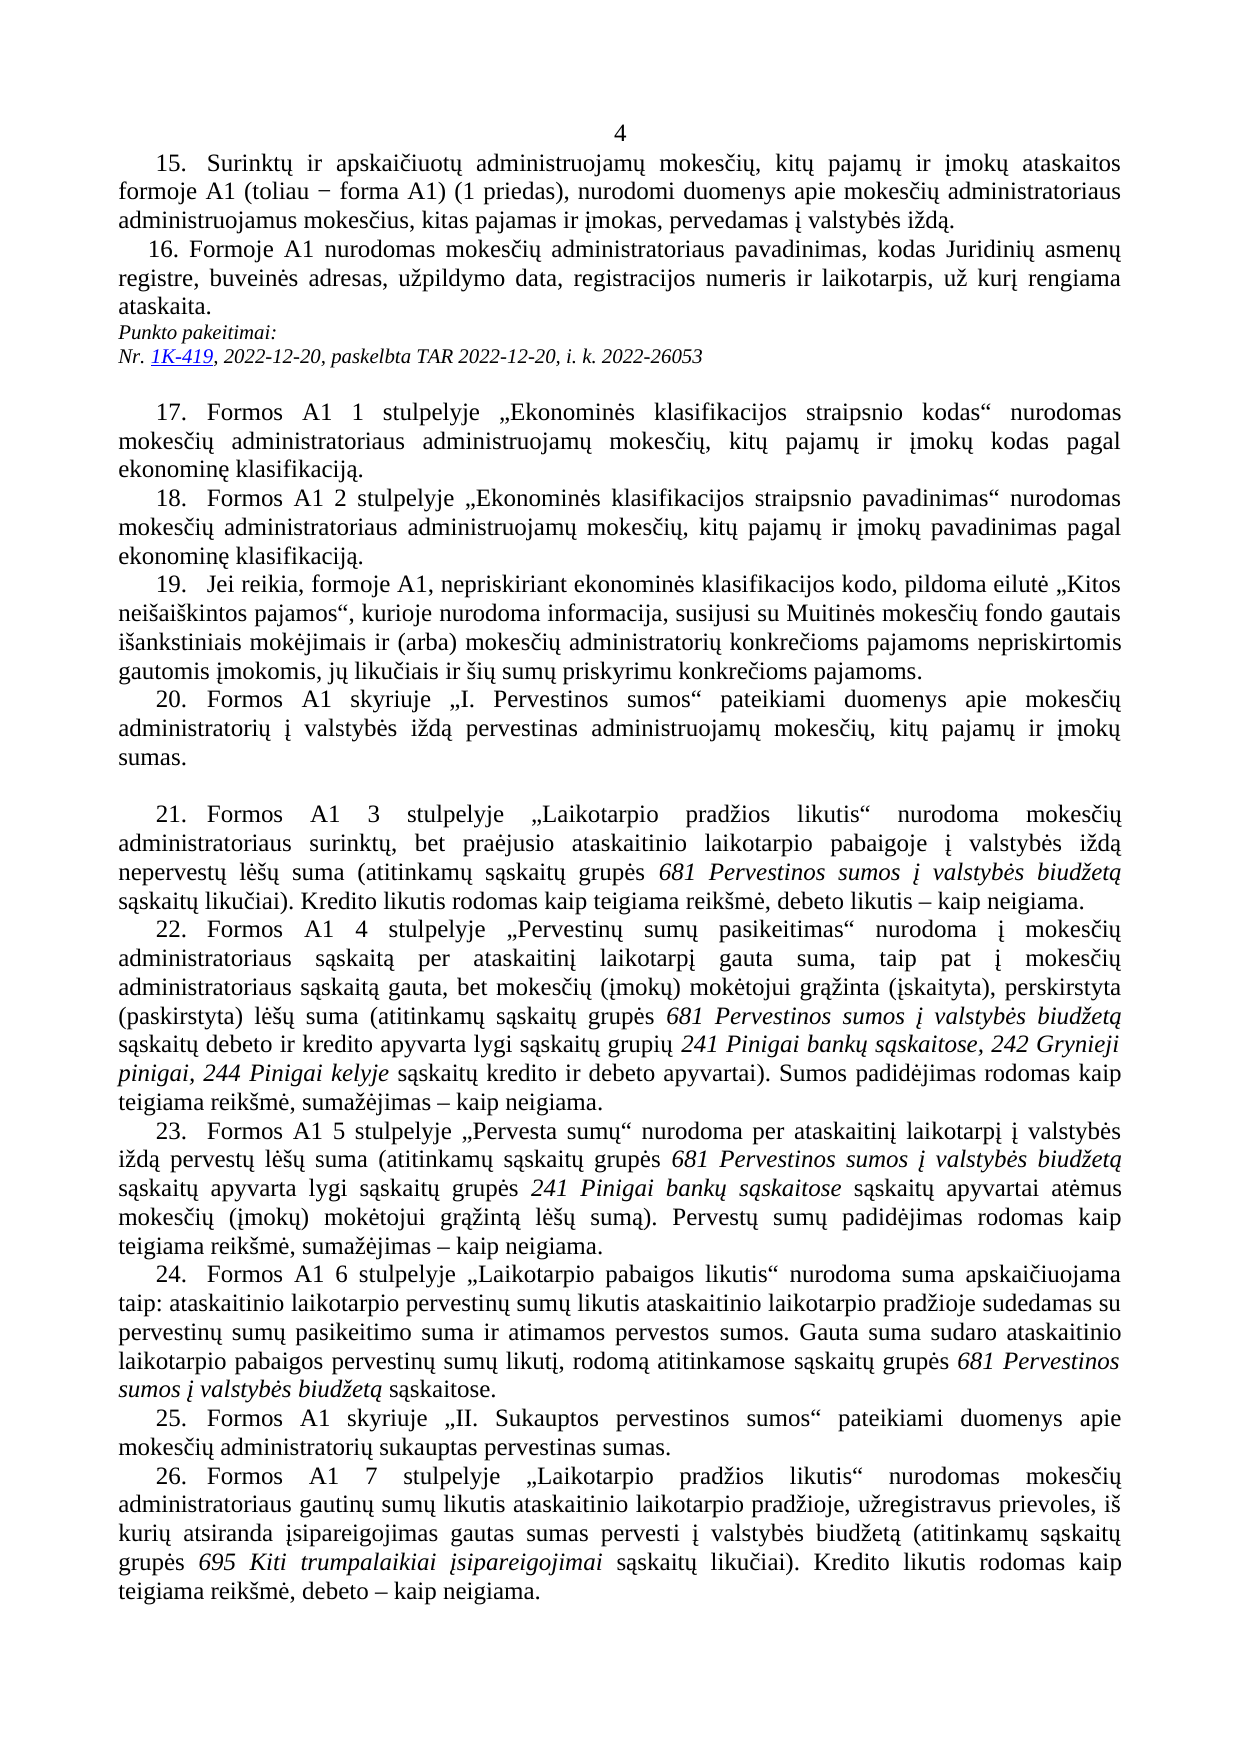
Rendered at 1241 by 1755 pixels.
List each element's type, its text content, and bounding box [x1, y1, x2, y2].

text 20. Formos A1 skyriuje „I. Pervestinos sumos“ pateikiami duomenys apie mokesčių administratorių į valstybės iždą pervestinas administruojamų mokesčių, kitų pajamų ir įmokų sumas. [118, 684, 1122, 771]
text 24. Formos A1 6 stulpelyje „Laikotarpio pabaigos likutis“ nurodoma suma apskaičiuojama taip: ataskaitinio laikotarpio pervestinų sumų likutis ataskaitinio laikotarpio pradžioje sudedamas su pervestinų sumų pasikeitimo suma ir atimamos pervestos sumos. Gauta suma sudaro ataskaitinio laikotarpio pabaigos pervestinų sumų likutį, rodomą atitinkamose sąskaitų grupės 681 Pervestinos sumos į valstybės biudžetą sąskaitose. [118, 1259, 1122, 1403]
text 19. Jei reikia, formoje A1, nepriskiriant ekonominės klasifikacijos kodo, pildoma eilutė „Kitos neišaiškintos pajamos“, kurioje nurodoma informacija, susijusi su Muitinės mokesčių fondo gautais išankstiniais mokėjimais ir (arba) mokesčių administratorių konkrečioms pajamoms nepriskirtomis gautomis įmokomis, jų likučiais ir šių sumų priskyrimu konkrečioms pajamoms. [118, 569, 1122, 684]
text 25. Formos A1 skyriuje „II. Sukauptos pervestinos sumos“ pateikiami duomenys apie mokesčių administratorių sukauptas pervestinas sumas. [118, 1403, 1122, 1461]
text 22. Formos A1 4 stulpelyje „Pervestinų sumų pasikeitimas“ nurodoma į mokesčių administratoriaus sąskaitą per ataskaitinį laikotarpį gauta suma, taip pat į mokesčių administratoriaus sąskaitą gauta, bet mokesčių (įmokų) mokėtojui grąžinta (įskaityta), perskirstyta (paskirstyta) lėšų suma (atitinkamų sąskaitų grupės 681 Pervestinos sumos į valstybės biudžetą sąskaitų debeto ir kredito apyvarta lygi sąskaitų grupių 241 Pinigai bankų sąskaitose, 242 Grynieji pinigai, 244 Pinigai kelyje sąskaitų kredito ir debeto apyvartai). Sumos padidėjimas rodomas kaip teigiama reikšmė, sumažėjimas – kaip neigiama. [118, 914, 1122, 1116]
text 26. Formos A1 7 stulpelyje „Laikotarpio pradžios likutis“ nurodomas mokesčių administratoriaus gautinų sumų likutis ataskaitinio laikotarpio pradžioje, užregistravus prievoles, iš kurių atsiranda įsipareigojimas gautas sumas pervesti į valstybės biudžetą (atitinkamų sąskaitų grupės 695 Kiti trumpalaikiai įsipareigojimai sąskaitų likučiai). Kredito likutis rodomas kaip teigiama reikšmė, debeto – kaip neigiama. [118, 1461, 1122, 1604]
text Nr. 1K-419, 2022-12-20, paskelbta TAR 2022-12-20, i. k. 2022-26053 [118, 344, 1122, 368]
text 15. Surinktų ir apskaičiuotų administruojamų mokesčių, kitų pajamų ir įmokų ataskaitos formoje A1 (toliau − forma A1) (1 priedas), nurodomi duomenys apie mokesčių administratoriaus administruojamus mokesčius, kitas pajamas ir įmokas, pervedamas į valstybės iždą. [118, 148, 1122, 234]
text 18. Formos A1 2 stulpelyje „Ekonominės klasifikacijos straipsnio pavadinimas“ nurodomas mokesčių administratoriaus administruojamų mokesčių, kitų pajamų ir įmokų pavadinimas pagal ekonominę klasifikaciją. [118, 483, 1122, 569]
text 16. Formoje A1 nurodomas mokesčių administratoriaus pavadinimas, kodas Juridinių asmenų registre, buveinės adresas, užpildymo data, registracijos numeris ir laikotarpis, už kurį rengiama ataskaita. [118, 234, 1122, 320]
text Punkto pakeitimai: [118, 320, 1122, 344]
text 17. Formos A1 1 stulpelyje „Ekonominės klasifikacijos straipsnio kodas“ nurodomas mokesčių administratoriaus administruojamų mokesčių, kitų pajamų ir įmokų kodas pagal ekonominę klasifikaciją. [118, 397, 1122, 483]
text 23. Formos A1 5 stulpelyje „Pervesta sumų“ nurodoma per ataskaitinį laikotarpį į valstybės iždą pervestų lėšų suma (atitinkamų sąskaitų grupės 681 Pervestinos sumos į valstybės biudžetą sąskaitų apyvarta lygi sąskaitų grupės 241 Pinigai bankų sąskaitose sąskaitų apyvartai atėmus mokesčių (įmokų) mokėtojui grąžintą lėšų sumą). Pervestų sumų padidėjimas rodomas kaip teigiama reikšmė, sumažėjimas – kaip neigiama. [118, 1116, 1122, 1259]
text 21. Formos A1 3 stulpelyje „Laikotarpio pradžios likutis“ nurodoma mokesčių administratoriaus surinktų, bet praėjusio ataskaitinio laikotarpio pabaigoje į valstybės iždą nepervestų lėšų suma (atitinkamų sąskaitų grupės 681 Pervestinos sumos į valstybės biudžetą sąskaitų likučiai). Kredito likutis rodomas kaip teigiama reikšmė, debeto likutis – kaip neigiama. [118, 799, 1122, 914]
